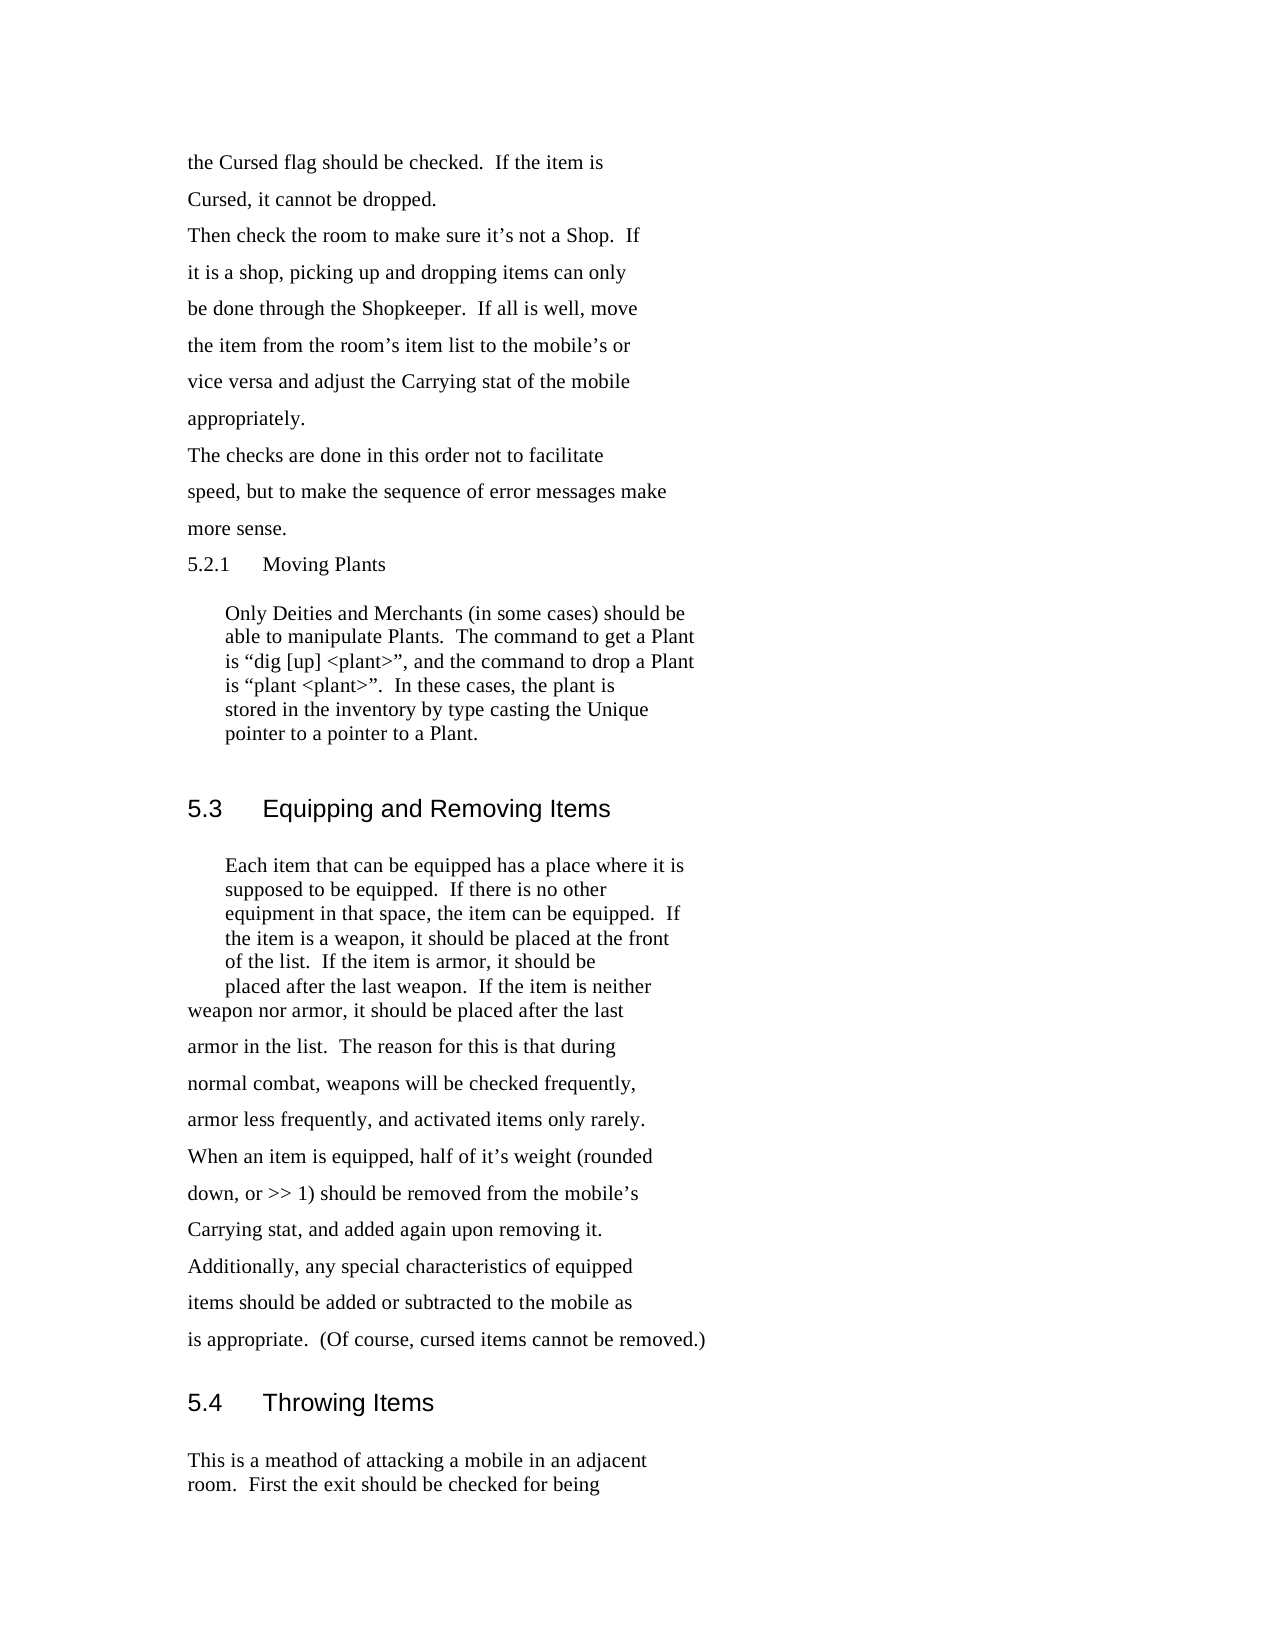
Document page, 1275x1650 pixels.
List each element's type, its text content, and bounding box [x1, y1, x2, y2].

list is “dig [up] <plant>”, and the command to drop a Plant [225, 648, 1087, 672]
subtitle 5.4 Throwing Items [187, 1388, 1087, 1417]
list pointer to a pointer to a Plant. [225, 721, 1087, 745]
text weapon nor armor, it should be placed after the last [187, 997, 1087, 1022]
text armor in the list. The reason for this is that during [187, 1034, 1087, 1058]
text is appropriate. (Of course, cursed items cannot be removed.) [187, 1327, 1087, 1351]
text more sense. [187, 516, 1087, 540]
text down, or >> 1) should be removed from the mobile’s [187, 1180, 1087, 1204]
text armor less frequently, and activated items only rarely. [187, 1107, 1087, 1131]
subtitle 5.3 Equipping and Removing Items [187, 794, 1087, 823]
text Cursed, it cannot be dropped. [187, 187, 1087, 211]
text When an item is equipped, half of it’s weight (rounded [187, 1144, 1087, 1168]
text normal combat, weapons will be checked frequently, [187, 1071, 1087, 1095]
text vice versa and adjust the Carrying stat of the mobile [187, 369, 1087, 393]
list Only Deities and Merchants (in some cases) should be [225, 600, 1087, 624]
list is “plant <plant>”. In these cases, the plant is [225, 672, 1087, 697]
text the Cursed flag should be checked. If the item is [187, 150, 1087, 174]
list equipment in that space, the item can be equipped. If [225, 901, 1087, 925]
list supposed to be equipped. If there is no other [225, 877, 1087, 901]
text speed, but to make the sequence of error messages make [187, 479, 1087, 503]
text appropriately. [187, 406, 1087, 430]
list placed after the last weapon. If the item is neither [225, 973, 1087, 997]
text Additionally, any special characteristics of equipped [187, 1253, 1087, 1277]
list This is a meathod of attacking a mobile in an adjacent [187, 1447, 1087, 1472]
text the item from the room’s item list to the mobile’s or [187, 333, 1087, 357]
list the item is a weapon, it should be placed at the front [225, 925, 1087, 949]
list Each item that can be equipped has a place where it is [225, 853, 1087, 877]
text The checks are done in this order not to facilitate [187, 442, 1087, 467]
list room. First the exit should be checked for being [187, 1472, 1087, 1496]
text Carrying stat, and added again upon removing it. [187, 1217, 1087, 1241]
text Then check the room to make sure it’s not a Shop. If [187, 223, 1087, 247]
list stored in the inventory by type casting the Unique [225, 697, 1087, 721]
list 5.2.1 Moving Plants [187, 552, 1087, 576]
list able to manipulate Plants. The command to get a Plant [225, 624, 1087, 648]
text be done through the Shopkeeper. If all is well, move [187, 296, 1087, 320]
list of the list. If the item is armor, it should be [225, 949, 1087, 973]
text it is a shop, picking up and dropping items can only [187, 260, 1087, 284]
text items should be added or subtracted to the mobile as [187, 1290, 1087, 1314]
